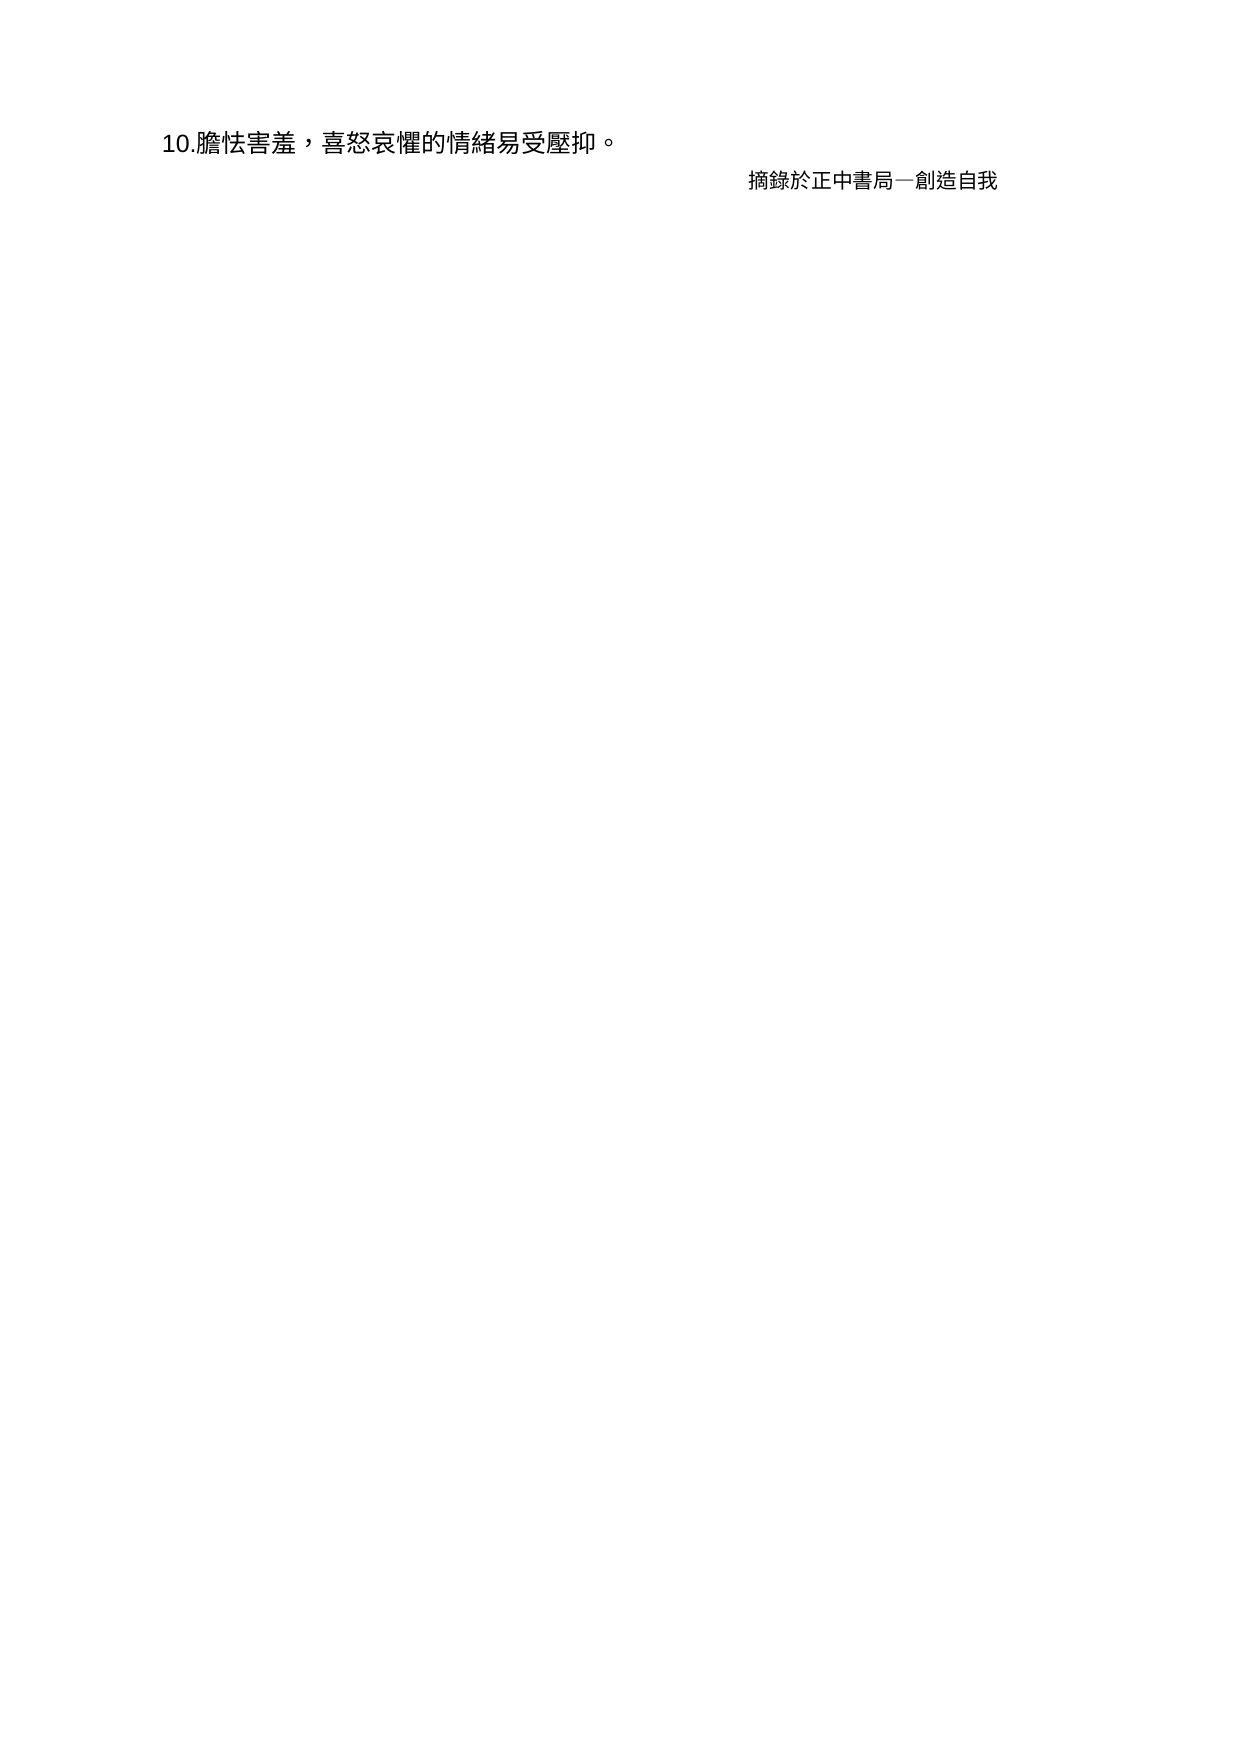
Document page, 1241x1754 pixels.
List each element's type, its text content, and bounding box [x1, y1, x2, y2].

text 有人說，青年期是人生最充滿希望、最華麗、最快樂的時期，因為青年期就像春潮一般，從內心深處湧出種種美夢、憧憬與希望，身心瀰漫蓬勃朝氣，青年人的心腦經常是明朗、光明和鼓舞的，宛如人生的黎明。也有人說，青年期是人生中最難渡過的一個難關。青年期是人生發展過程的「風暴期」，青年人充滿了徬徨、壓抑與無力感。前面所說的兩種現象都是事實，但是兩者也未必無法協調，如何享受青春、揮灑青春，是每一個年輕人應有所體認。所以，我們應該先了解青年期的行為特徵與心理困擾，以求能愉快的適應，順利的成長，度過美好的青春。 青年因為外表體格的快速成長、內部生理器官機能的增強，以及性生理的發育成熟，導致情緒上起伏不定。在家庭內要求獨立及苦無經濟基礎；在社會上要成人認可，又顯得能力不足；對異性有強烈好奇又不知如何適當表現。青年人開始探人生的意義生命的價值，在升學與就業上，開始運用自己的抉擇去創造屬於自己的人生。青年期不再是兒童時期的懞懂無知、天真幼稚，青年期漸漸有自己的思想，對自己尋求肯定，對人生頗多疑問。可惜青年人的經驗仍嫌不足，能力不夠，對某些事難免有挫折感。 我們歸納出青年時期的行為特徵與心理困擾如下表： 青年期的行為特徵 1.很願意努力上進，但是意志力不堅。 2.很希望充實自己，但缺乏唸書動機。 3.很願意服務犧牲，但需要師長鼓勵。 4.吸收的知識廣博，但缺乏綜合能力。 5.不斷地追尋自己，但不敢肯定自己。 6.竭力地爭取自由，但無法自治自立。 7.有很多意見主張，但思考不夠周詳。 8.理想高，野心大，但流於幻想，缺乏實際行動。 9.好奇心強，求知慾高，但缺乏鑽研的毅力和發問的勇氣。 10.往往追求完美，但容易半途而癈。 青年期的心理困擾 1.感情豐富，心靈脆弱，但容易受傷害。 2.心智未完全成熟，情緒易波動，難免要得罪他人。 3.體力旺盛，言行輕率，容易後悔愧疚。 4.虛榮心強，妒忌心重，容易誤會猜疑。 5.父母期望與自身能力不合，容易自卑。 6.對異性愛情的渴望，容易感受愛情的空虛。 7.好冒險，找刺激，容易遭受指責。 8.正義感強，青任心重，眼見社會不公，容易憤世嫉俗。 9.自尊心高，對父母師長的訓示，頗感挫折。 10.膽怯害羞，喜怒哀懼的情緒易受壓抑。 摘錄於正中書局—創造自我 [148, 123, 1092, 198]
